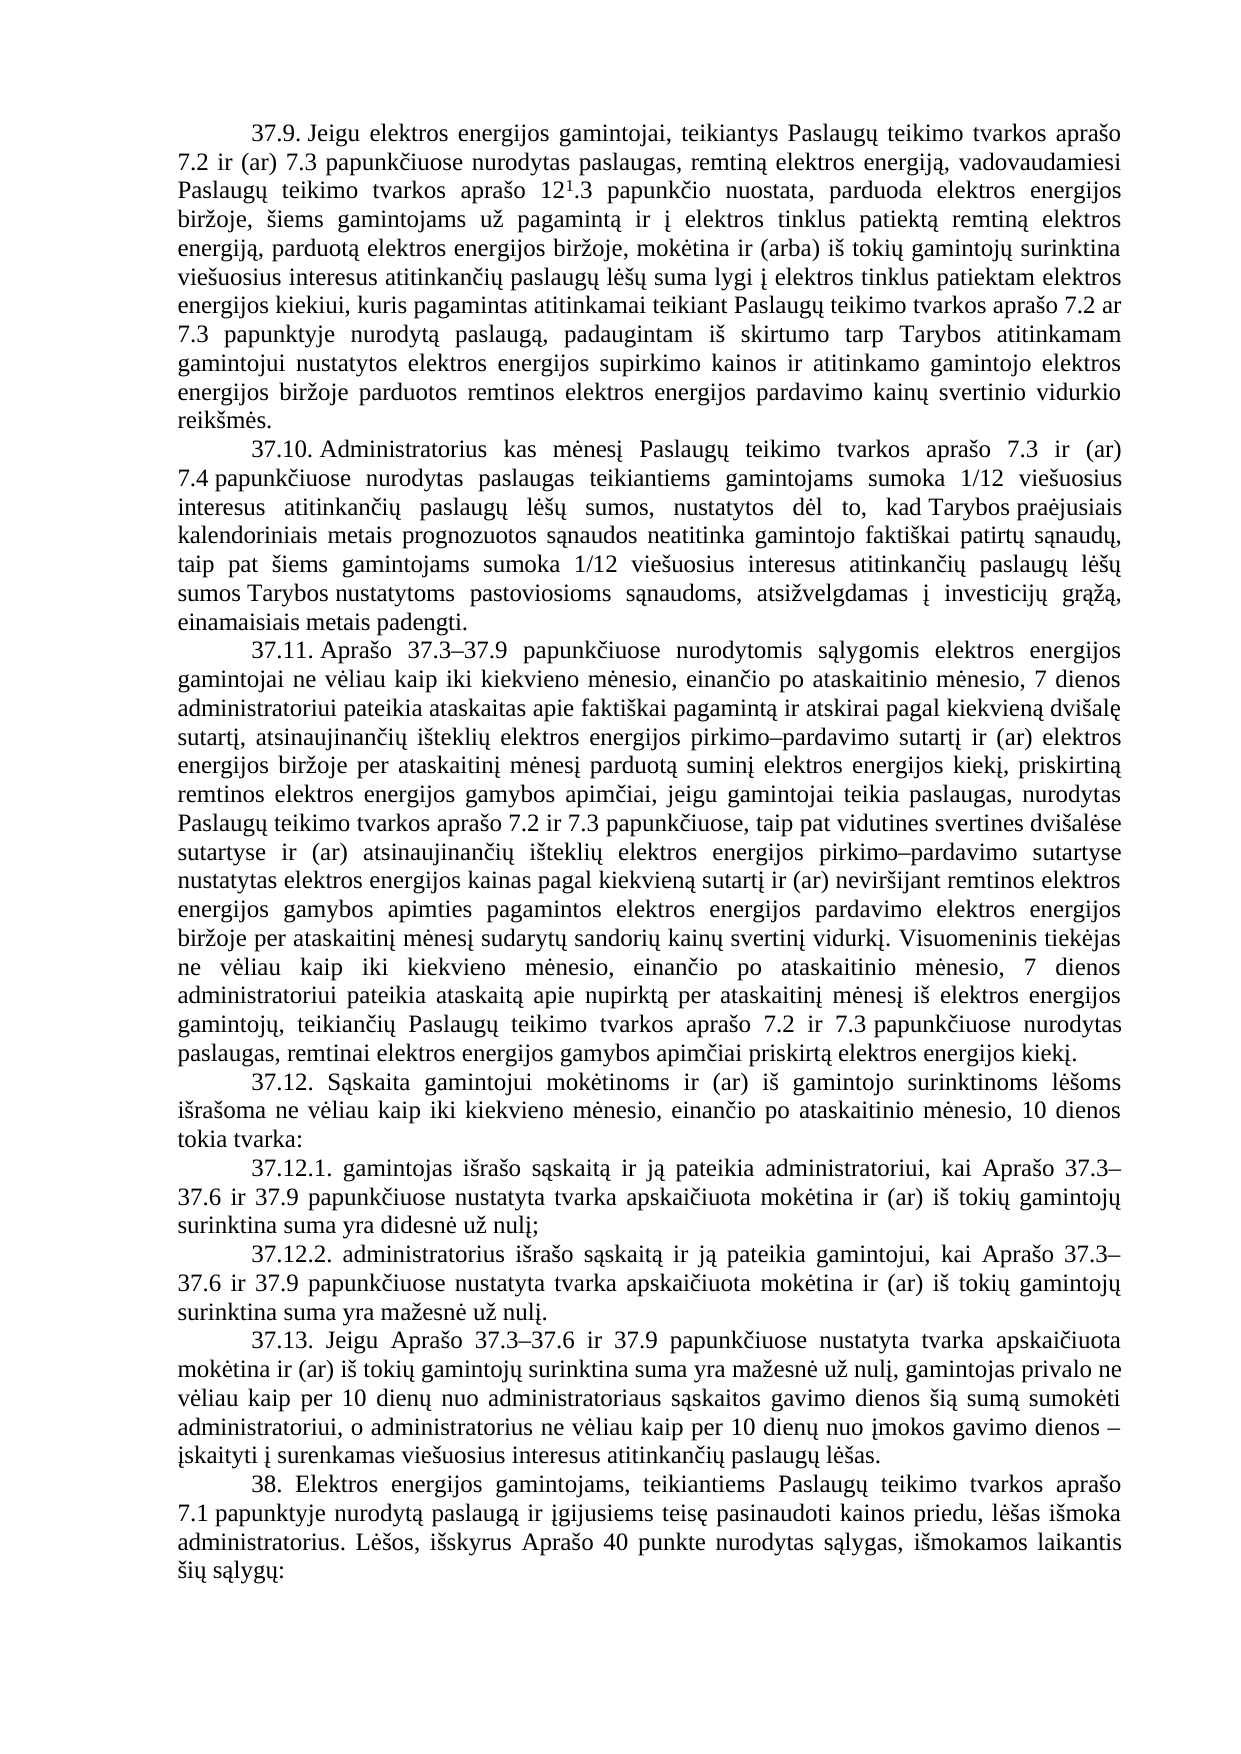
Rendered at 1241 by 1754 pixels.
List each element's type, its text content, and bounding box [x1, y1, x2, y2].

text 37.13. Jeigu Aprašo 37.3–37.6 ir 37.9 papunkčiuose nustatyta tvarka apskaičiuota mokėtina ir (ar) iš tokių gamintojų surinktina suma yra mažesnė už nulį, gamintojas privalo ne vėliau kaip per 10 dienų nuo administratoriaus sąskaitos gavimo dienos šią sumą sumokėti administratoriui, o administratorius ne vėliau kaip per 10 dienų nuo įmokos gavimo dienos – įskaityti į surenkamas viešuosius interesus atitinkančių paslaugų lėšas. [177, 1326, 1122, 1469]
text 38. Elektros energijos gamintojams, teikiantiems Paslaugų teikimo tvarkos aprašo 7.1 papunktyje nurodytą paslaugą ir įgijusiems teisę pasinaudoti kainos priedu, lėšas išmoka administratorius. Lėšos, išskyrus Aprašo 40 punkte nurodytas sąlygas, išmokamos laikantis šių sąlygų: [177, 1469, 1122, 1584]
text 37.12.1. gamintojas išrašo sąskaitą ir ją pateikia administratoriui, kai Aprašo 37.3–37.6 ir 37.9 papunkčiuose nustatyta tvarka apskaičiuota mokėtina ir (ar) iš tokių gamintojų surinktina suma yra didesnė už nulį; [177, 1153, 1122, 1239]
text 37.11. Aprašo 37.3–37.9 papunkčiuose nurodytomis sąlygomis elektros energijos gamintojai ne vėliau kaip iki kiekvieno mėnesio, einančio po ataskaitinio mėnesio, 7 dienos administratoriui pateikia ataskaitas apie faktiškai pagamintą ir atskirai pagal kiekvieną dvišalę sutartį, atsinaujinančių išteklių elektros energijos pirkimo–pardavimo sutartį ir (ar) elektros energijos biržoje per ataskaitinį mėnesį parduotą suminį elektros energijos kiekį, priskirtiną remtinos elektros energijos gamybos apimčiai, jeigu gamintojai teikia paslaugas, nurodytas Paslaugų teikimo tvarkos aprašo 7.2 ir 7.3 papunkčiuose, taip pat vidutines svertines dvišalėse sutartyse ir (ar) atsinaujinančių išteklių elektros energijos pirkimo–pardavimo sutartyse nustatytas elektros energijos kainas pagal kiekvieną sutartį ir (ar) neviršijant remtinos elektros energijos gamybos apimties pagamintos elektros energijos pardavimo elektros energijos biržoje per ataskaitinį mėnesį sudarytų sandorių kainų svertinį vidurkį. Visuomeninis tiekėjas ne vėliau kaip iki kiekvieno mėnesio, einančio po ataskaitinio mėnesio, 7 dienos administratoriui pateikia ataskaitą apie nupirktą per ataskaitinį mėnesį iš elektros energijos gamintojų, teikiančių Paslaugų teikimo tvarkos aprašo 7.2 ir 7.3 papunkčiuose nurodytas paslaugas, remtinai elektros energijos gamybos apimčiai priskirtą elektros energijos kiekį. [177, 636, 1122, 1067]
text 37.12. Sąskaita gamintojui mokėtinoms ir (ar) iš gamintojo surinktinoms lėšoms išrašoma ne vėliau kaip iki kiekvieno mėnesio, einančio po ataskaitinio mėnesio, 10 dienos tokia tvarka: [177, 1067, 1122, 1153]
text 37.12.2. administratorius išrašo sąskaitą ir ją pateikia gamintojui, kai Aprašo 37.3–37.6 ir 37.9 papunkčiuose nustatyta tvarka apskaičiuota mokėtina ir (ar) iš tokių gamintojų surinktina suma yra mažesnė už nulį. [177, 1239, 1122, 1326]
text 37.9. Jeigu elektros energijos gamintojai, teikiantys Paslaugų teikimo tvarkos aprašo 7.2 ir (ar) 7.3 papunkčiuose nurodytas paslaugas, remtiną elektros energiją, vadovaudamiesi Paslaugų teikimo tvarkos aprašo 121.3 papunkčio nuostata, parduoda elektros energijos biržoje, šiems gamintojams už pagamintą ir į elektros tinklus patiektą remtiną elektros energiją, parduotą elektros energijos biržoje, mokėtina ir (arba) iš tokių gamintojų surinktina viešuosius interesus atitinkančių paslaugų lėšų suma lygi į elektros tinklus patiektam elektros energijos kiekiui, kuris pagamintas atitinkamai teikiant Paslaugų teikimo tvarkos aprašo 7.2 ar 7.3 papunktyje nurodytą paslaugą, padaugintam iš skirtumo tarp Tarybos atitinkamam gamintojui nustatytos elektros energijos supirkimo kainos ir atitinkamo gamintojo elektros energijos biržoje parduotos remtinos elektros energijos pardavimo kainų svertinio vidurkio reikšmės. [177, 118, 1122, 434]
text 37.10. Administratorius kas mėnesį Paslaugų teikimo tvarkos aprašo 7.3 ir (ar) 7.4 papunkčiuose nurodytas paslaugas teikiantiems gamintojams sumoka 1/12 viešuosius interesus atitinkančių paslaugų lėšų sumos, nustatytos dėl to, kad Tarybos praėjusiais kalendoriniais metais prognozuotos sąnaudos neatitinka gamintojo faktiškai patirtų sąnaudų, taip pat šiems gamintojams sumoka 1/12 viešuosius interesus atitinkančių paslaugų lėšų sumos Tarybos nustatytoms pastoviosioms sąnaudoms, atsižvelgdamas į investicijų grąžą, einamaisiais metais padengti. [177, 434, 1122, 636]
